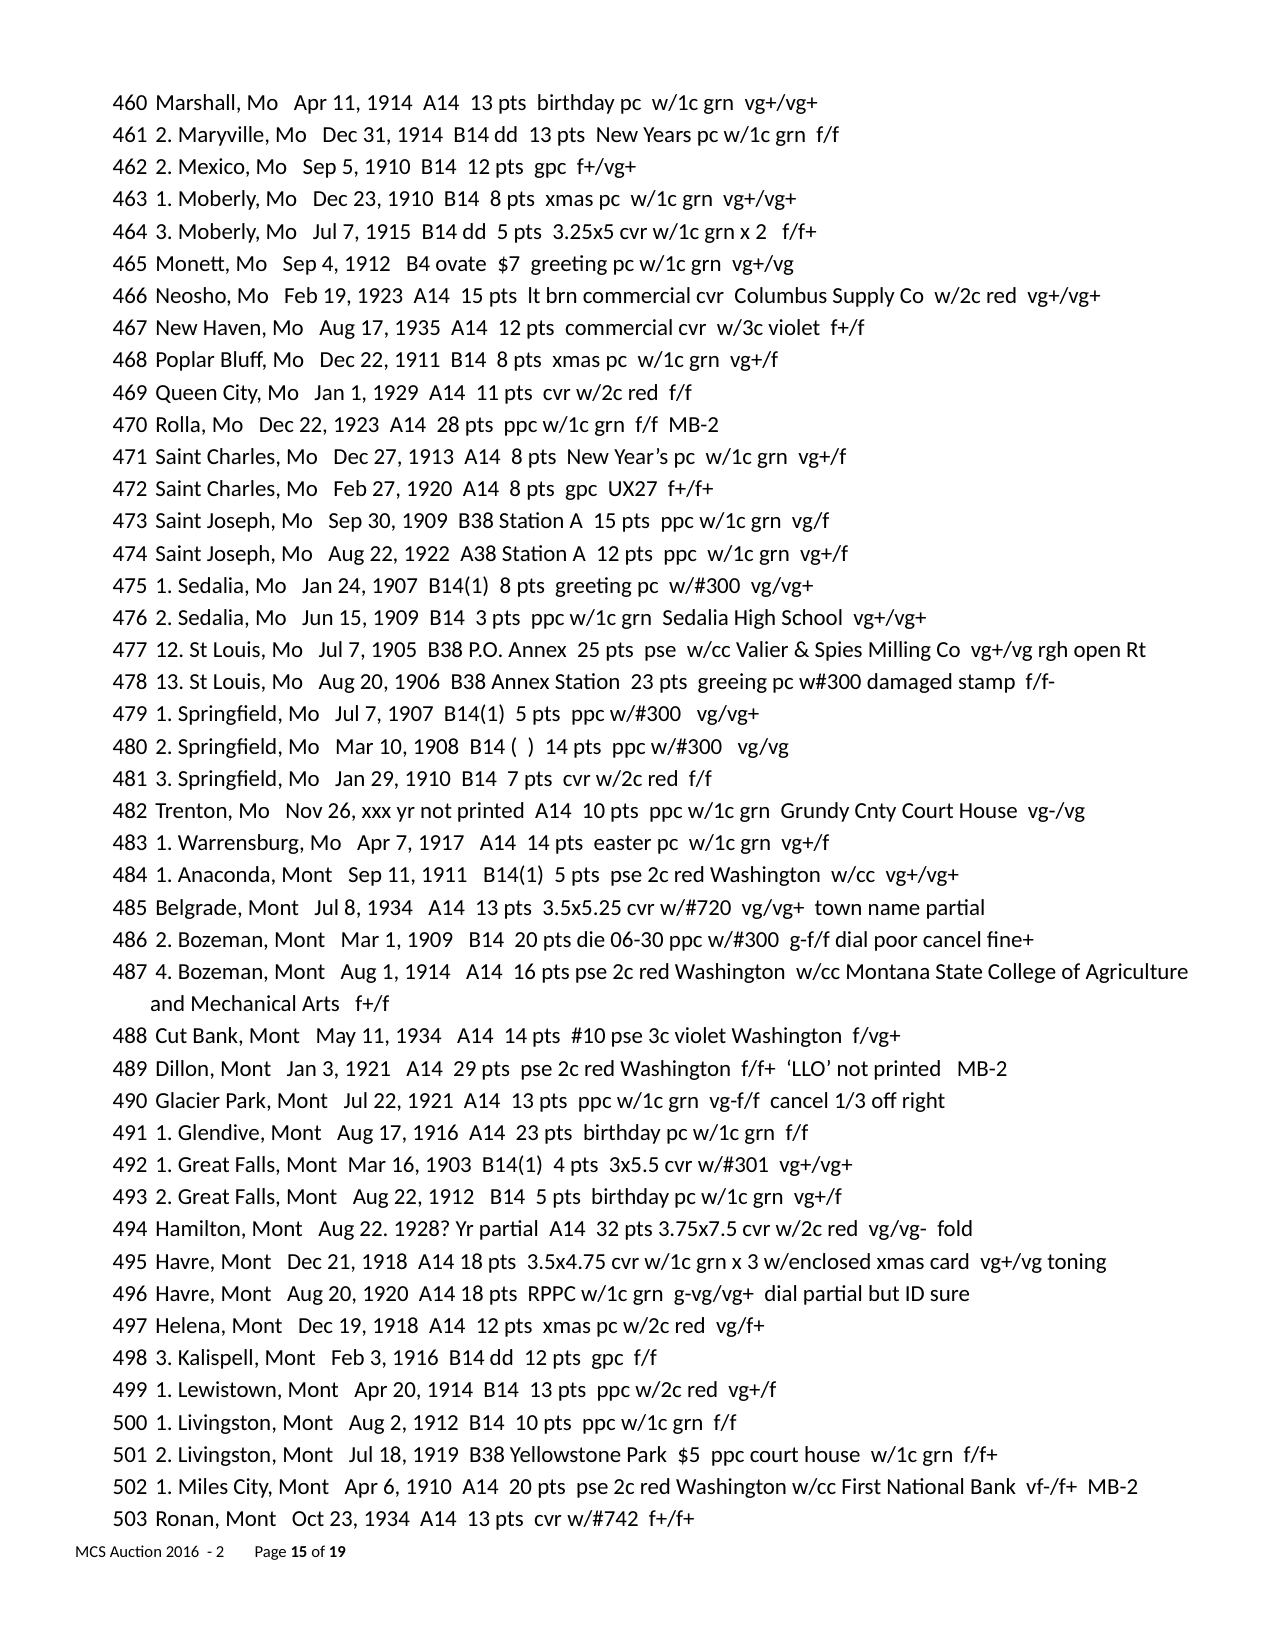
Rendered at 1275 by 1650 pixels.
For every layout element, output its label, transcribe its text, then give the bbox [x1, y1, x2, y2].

list 1. Great Falls, Mont Mar 16, 1903 B14(1) 4 pts 3x5.5 cvr w/#301 vg+/vg+ [112, 1150, 1200, 1178]
list 1. Sedalia, Mo Jan 24, 1907 B14(1) 8 pts greeting pc w/#300 vg/vg+ [112, 571, 1200, 599]
list Saint Charles, Mo Feb 27, 1920 A14 8 pts gpc UX27 f+/f+ [112, 474, 1200, 502]
list 1. Livingston, Mont Aug 2, 1912 B14 10 pts ppc w/1c grn f/f [112, 1408, 1200, 1436]
list 1. Springfield, Mo Jul 7, 1907 B14(1) 5 pts ppc w/#300 vg/vg+ [112, 699, 1200, 728]
list 2. Sedalia, Mo Jun 15, 1909 B14 3 pts ppc w/1c grn Sedalia High School vg+/vg+ [112, 603, 1200, 631]
list Marshall, Mo Apr 11, 1914 A14 13 pts birthday pc w/1c grn vg+/vg+ [112, 88, 1200, 116]
list 2. Mexico, Mo Sep 5, 1910 B14 12 pts gpc f+/vg+ [112, 152, 1200, 180]
list 1. Lewistown, Mont Apr 20, 1914 B14 13 pts ppc w/2c red vg+/f [112, 1376, 1200, 1403]
list Trenton, Mo Nov 26, xxx yr not printed A14 10 pts ppc w/1c grn Grundy Cnty Court House vg-/vg [112, 796, 1200, 824]
list Belgrade, Mont Jul 8, 1934 A14 13 pts 3.5x5.25 cvr w/#720 vg/vg+ town name partial [112, 893, 1200, 921]
list 2. Great Falls, Mont Aug 22, 1912 B14 5 pts birthday pc w/1c grn vg+/f [112, 1182, 1200, 1210]
list Saint Joseph, Mo Aug 22, 1922 A38 Station A 12 pts ppc w/1c grn vg+/f [112, 539, 1200, 567]
list 13. St Louis, Mo Aug 20, 1906 B38 Annex Station 23 pts greeing pc w#300 damaged stamp f/f- [112, 667, 1200, 695]
list 3. Moberly, Mo Jul 7, 1915 B14 dd 5 pts 3.25x5 cvr w/1c grn x 2 f/f+ [112, 217, 1200, 245]
list 2. Livingston, Mont Jul 18, 1919 B38 Yellowstone Park $5 ppc court house w/1c grn f/f+ [112, 1440, 1200, 1468]
list 2. Bozeman, Mont Mar 1, 1909 B14 20 pts die 06-30 ppc w/#300 g-f/f dial poor cancel fine+ [112, 925, 1200, 953]
list 2. Maryville, Mo Dec 31, 1914 B14 dd 13 pts New Years pc w/1c grn f/f [112, 120, 1200, 148]
list Saint Charles, Mo Dec 27, 1913 A14 8 pts New Year’s pc w/1c grn vg+/f [112, 442, 1200, 470]
list 2. Springfield, Mo Mar 10, 1908 B14 ( ) 14 pts ppc w/#300 vg/vg [112, 732, 1200, 760]
list 12. St Louis, Mo Jul 7, 1905 B38 P.O. Annex 25 pts pse w/cc Valier & Spies Milling Co vg+/vg rgh open Rt [112, 635, 1200, 663]
list Saint Joseph, Mo Sep 30, 1909 B38 Station A 15 pts ppc w/1c grn vg/f [112, 506, 1200, 534]
list 1. Anaconda, Mont Sep 11, 1911 B14(1) 5 pts pse 2c red Washington w/cc vg+/vg+ [112, 861, 1200, 888]
list Dillon, Mont Jan 3, 1921 A14 29 pts pse 2c red Washington f/f+ ‘LLO’ not printed MB-2 [112, 1054, 1200, 1082]
list Helena, Mont Dec 19, 1918 A14 12 pts xmas pc w/2c red vg/f+ [112, 1311, 1200, 1339]
list Neosho, Mo Feb 19, 1923 A14 15 pts lt brn commercial cvr Columbus Supply Co w/2c red vg+/vg+ [112, 281, 1200, 309]
list New Haven, Mo Aug 17, 1935 A14 12 pts commercial cvr w/3c violet f+/f [112, 313, 1200, 341]
list Rolla, Mo Dec 22, 1923 A14 28 pts ppc w/1c grn f/f MB-2 [112, 410, 1200, 438]
list 1. Glendive, Mont Aug 17, 1916 A14 23 pts birthday pc w/1c grn f/f [112, 1118, 1200, 1146]
list Queen City, Mo Jan 1, 1929 A14 11 pts cvr w/2c red f/f [112, 378, 1200, 406]
list Poplar Bluff, Mo Dec 22, 1911 B14 8 pts xmas pc w/1c grn vg+/f [112, 346, 1200, 373]
list Glacier Park, Mont Jul 22, 1921 A14 13 pts ppc w/1c grn vg-f/f cancel 1/3 off right [112, 1086, 1200, 1114]
list Monett, Mo Sep 4, 1912 B4 ovate $7 greeting pc w/1c grn vg+/vg [112, 249, 1200, 277]
list 3. Springfield, Mo Jan 29, 1910 B14 7 pts cvr w/2c red f/f [112, 764, 1200, 792]
list 1. Warrensburg, Mo Apr 7, 1917 A14 14 pts easter pc w/1c grn vg+/f [112, 828, 1200, 856]
list Havre, Mont Aug 20, 1920 A14 18 pts RPPC w/1c grn g-vg/vg+ dial partial but ID sure [112, 1279, 1200, 1307]
list Ronan, Mont Oct 23, 1934 A14 13 pts cvr w/#742 f+/f+ [112, 1504, 1200, 1532]
list Hamilton, Mont Aug 22. 1928? Yr partial A14 32 pts 3.75x7.5 cvr w/2c red vg/vg- fold [112, 1214, 1200, 1243]
list 3. Kalispell, Mont Feb 3, 1916 B14 dd 12 pts gpc f/f [112, 1343, 1200, 1371]
list Cut Bank, Mont May 11, 1934 A14 14 pts #10 pse 3c violet Washington f/vg+ [112, 1021, 1200, 1049]
list Havre, Mont Dec 21, 1918 A14 18 pts 3.5x4.75 cvr w/1c grn x 3 w/enclosed xmas card vg+/vg toning [112, 1247, 1200, 1275]
list 1. Moberly, Mo Dec 23, 1910 B14 8 pts xmas pc w/1c grn vg+/vg+ [112, 184, 1200, 213]
list 4. Bozeman, Mont Aug 1, 1914 A14 16 pts pse 2c red Washington w/cc Montana State College of Agriculture and Mechanical Arts f+/f [112, 957, 1200, 1017]
list 1. Miles City, Mont Apr 6, 1910 A14 20 pts pse 2c red Washington w/cc First National Bank vf-/f+ MB-2 [112, 1472, 1200, 1500]
